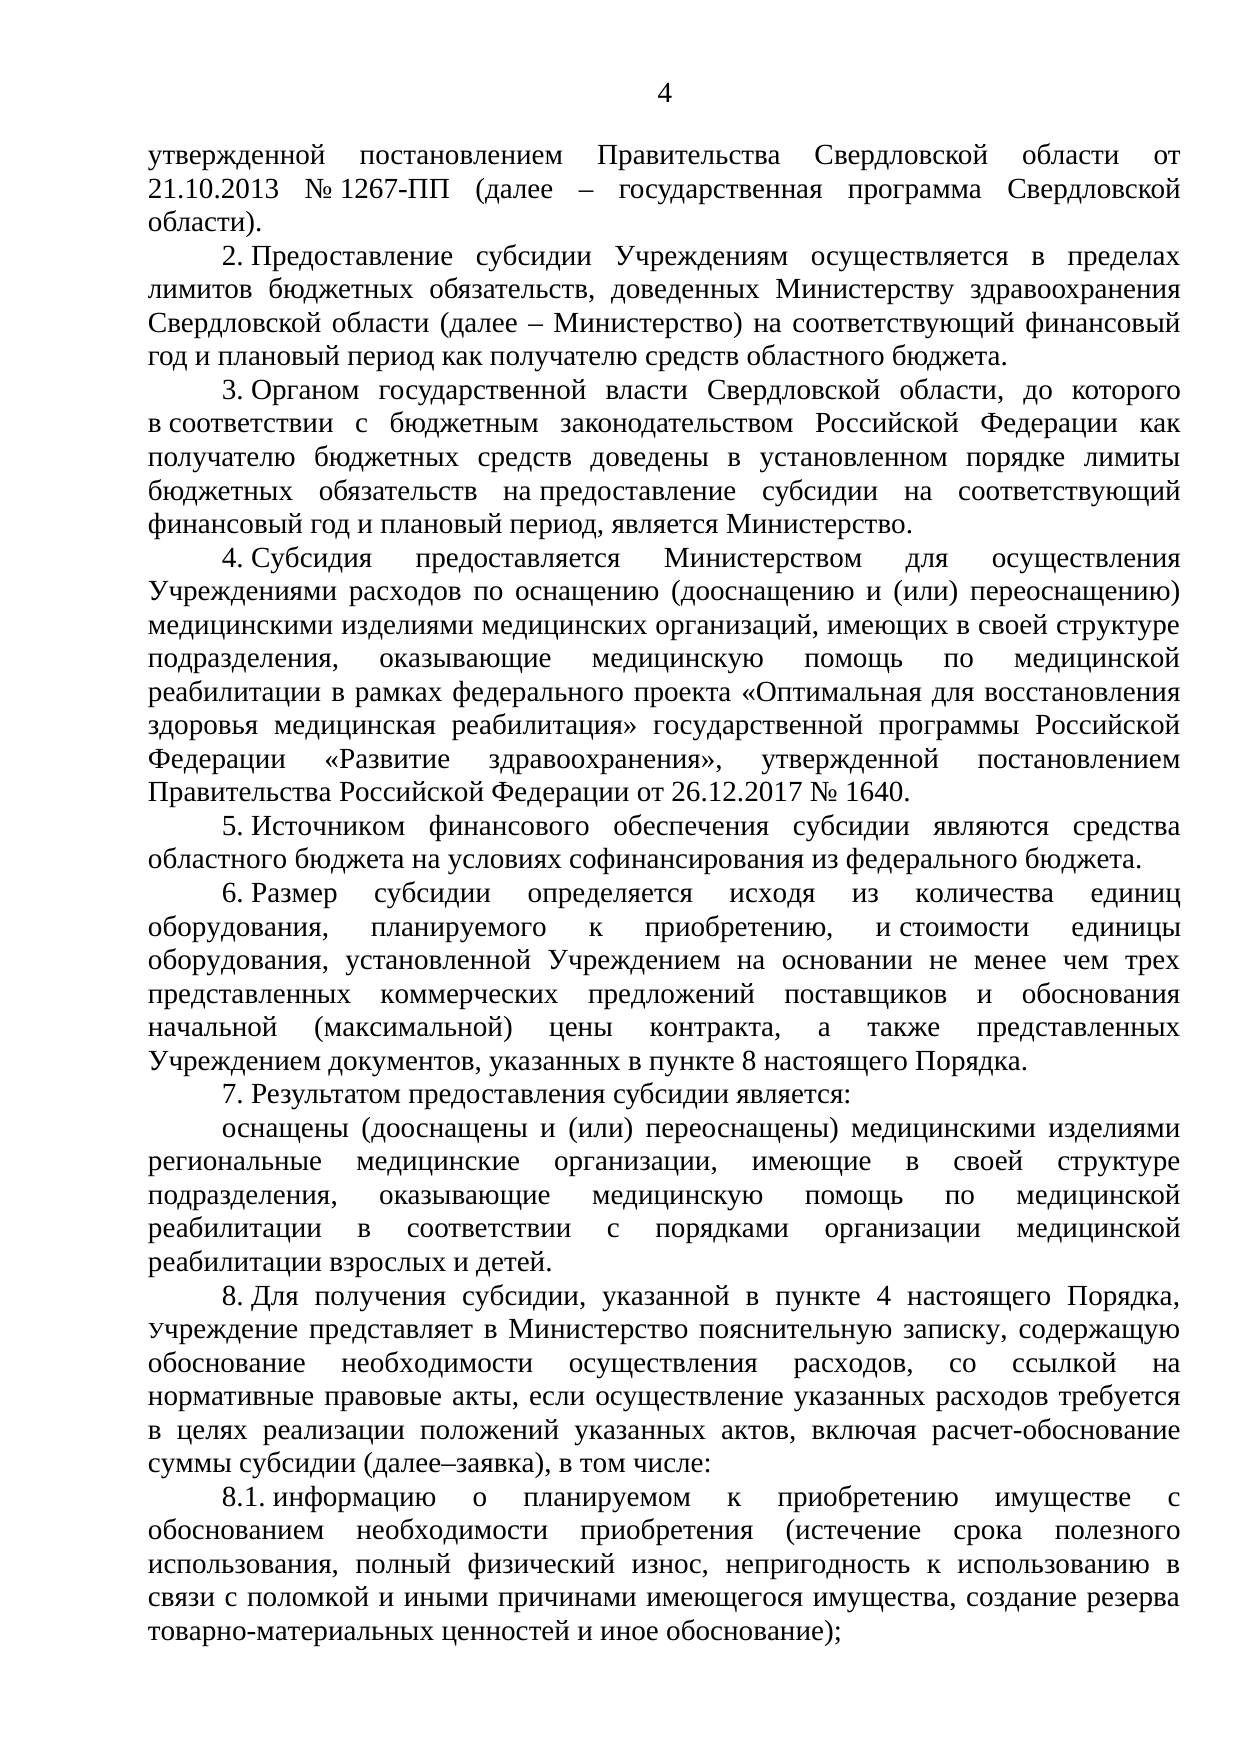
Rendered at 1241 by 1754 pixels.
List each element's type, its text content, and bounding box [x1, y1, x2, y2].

text 6. Размер субсидии определяется исходя из количества единиц оборудования, планируемого к приобретению, и стоимости единицы оборудования, установленной Учреждением на основании не менее чем трех представленных коммерческих предложений поставщиков и обоснования начальной (максимальной) цены контракта, а также представленных Учреждением документов, указанных в пункте 8 настоящего Порядка. [148, 875, 1181, 1076]
text 2. Предоставление субсидии Учреждениям осуществляется в пределах лимитов бюджетных обязательств, доведенных Министерству здравоохранения Свердловской области (далее – Министерство) на соответствующий финансовый год и плановый период как получателю средств областного бюджета. [148, 238, 1181, 372]
text оснащены (дооснащены и (или) переоснащены) медицинскими изделиями региональные медицинские организации, имеющие в своей структуре подразделения, оказывающие медицинскую помощь по медицинской реабилитации в соответствии с порядками организации медицинской реабилитации взрослых и детей. [148, 1110, 1181, 1278]
text 3. Органом государственной власти Свердловской области, до которого в соответствии с бюджетным законодательством Российской Федерации как получателю бюджетных средств доведены в установленном порядке лимиты бюджетных обязательств на предоставление субсидии на соответствующий финансовый год и плановый период, является Министерство. [148, 372, 1181, 540]
text 5. Источником финансового обеспечения субсидии являются средства областного бюджета на условиях софинансирования из федерального бюджета. [148, 808, 1181, 875]
text 7. Результатом предоставления субсидии является: [148, 1076, 1181, 1110]
text 8. Для получения субсидии, указанной в пункте 4 настоящего Порядка, Учреждение представляет в Министерство пояснительную записку, содержащую обоснование необходимости осуществления расходов, со ссылкой на нормативные правовые акты, если осуществление указанных расходов требуется в целях реализации положений указанных актов, включая расчет-обоснование суммы субсидии (далее–заявка), в том числе: [148, 1278, 1181, 1479]
text 4. Субсидия предоставляется Министерством для осуществления Учреждениями расходов по оснащению (дооснащению и (или) переоснащению) медицинскими изделиями медицинских организаций, имеющих в своей структуре подразделения, оказывающие медицинскую помощь по медицинской реабилитации в рамках федерального проекта «Оптимальная для восстановления здоровья медицинская реабилитация» государственной программы Российской Федерации «Развитие здравоохранения», утвержденной постановлением Правительства Российской Федерации от 26.12.2017 № 1640. [148, 540, 1181, 808]
text 8.1. информацию о планируемом к приобретению имуществе с обоснованием необходимости приобретения (истечение срока полезного использования, полный физический износ, непригодность к использованию в связи с поломкой и иными причинами имеющегося имущества, создание резерва товарно-материальных ценностей и иное обоснование); [148, 1479, 1181, 1647]
text утвержденной постановлением Правительства Свердловской области от 21.10.2013 № 1267-ПП (далее – государственная программа Свердловской области). [148, 137, 1181, 238]
